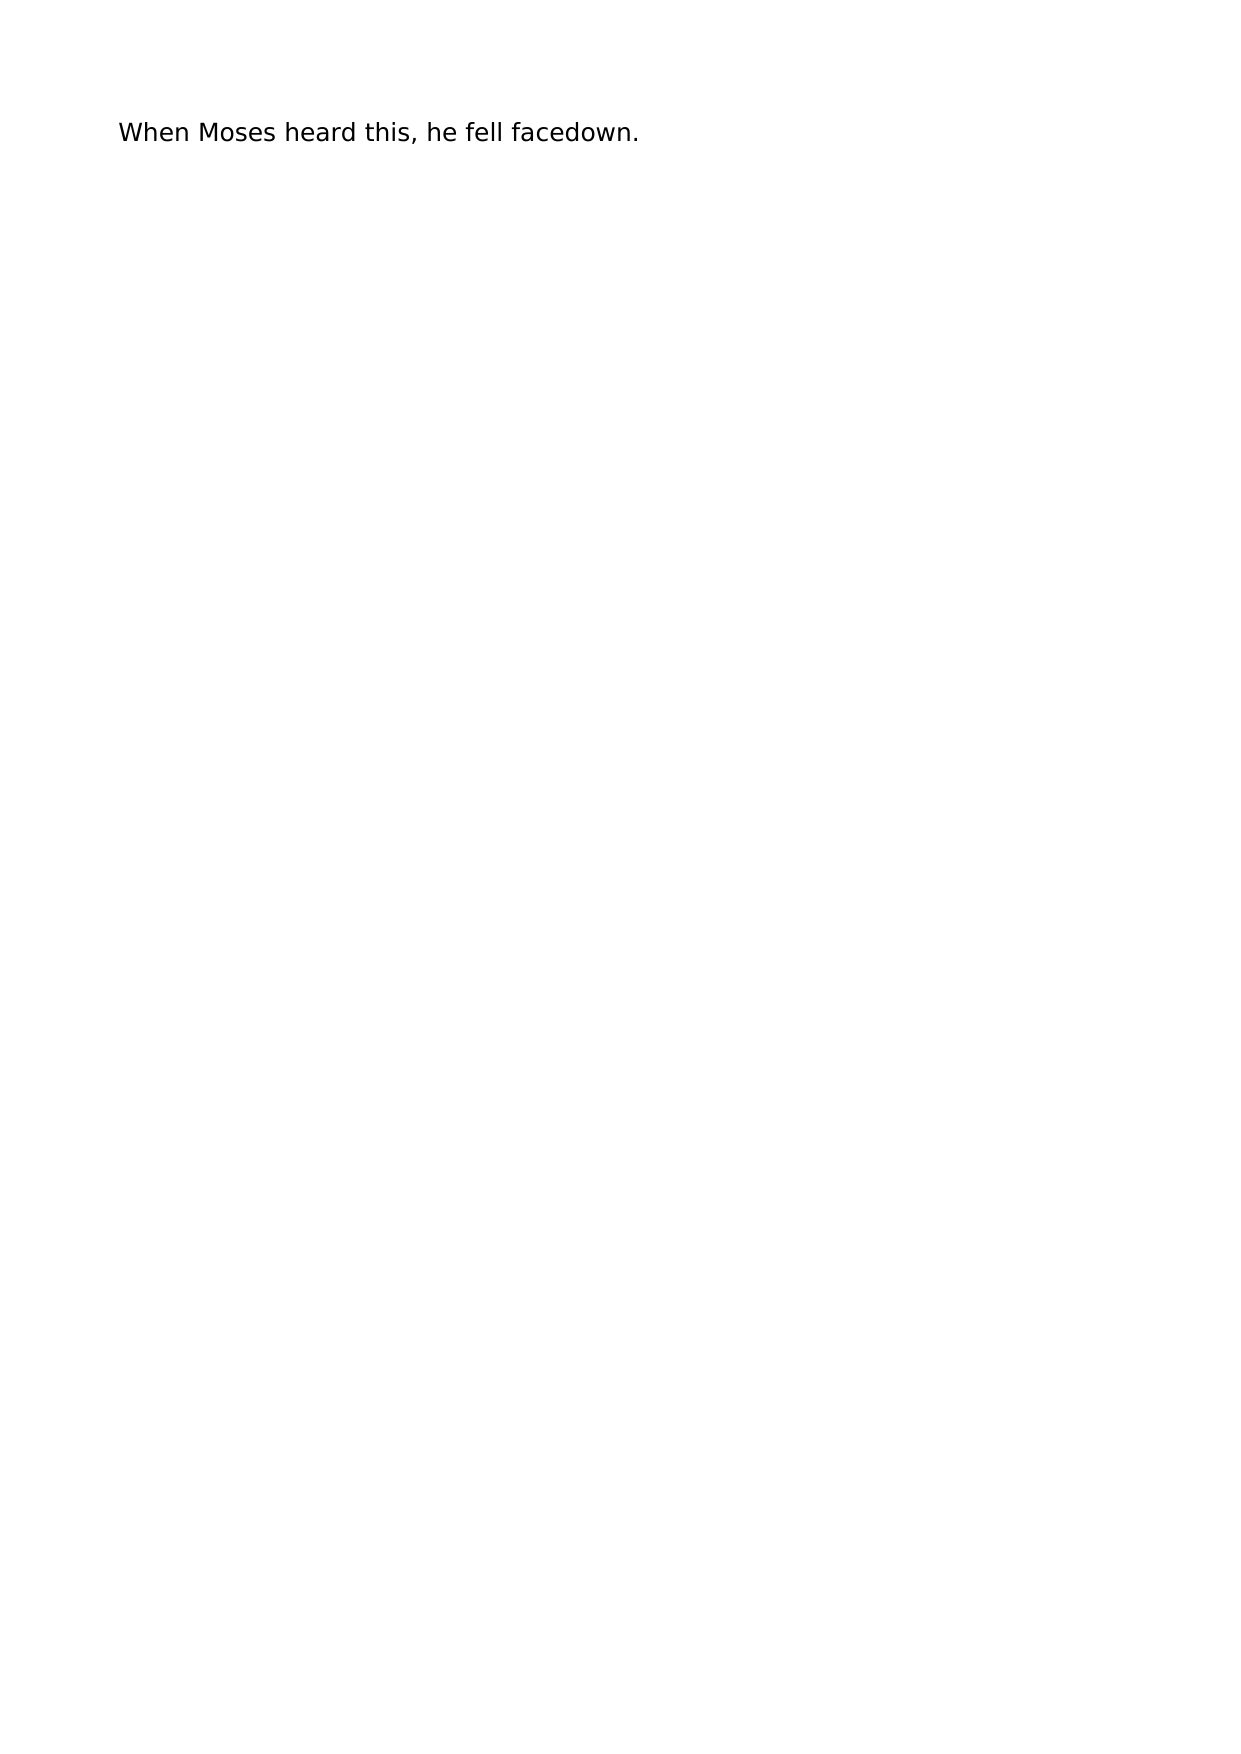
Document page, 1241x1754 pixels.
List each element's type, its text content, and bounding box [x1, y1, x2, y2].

text When Moses heard this, he fell facedown. [118, 118, 1122, 147]
